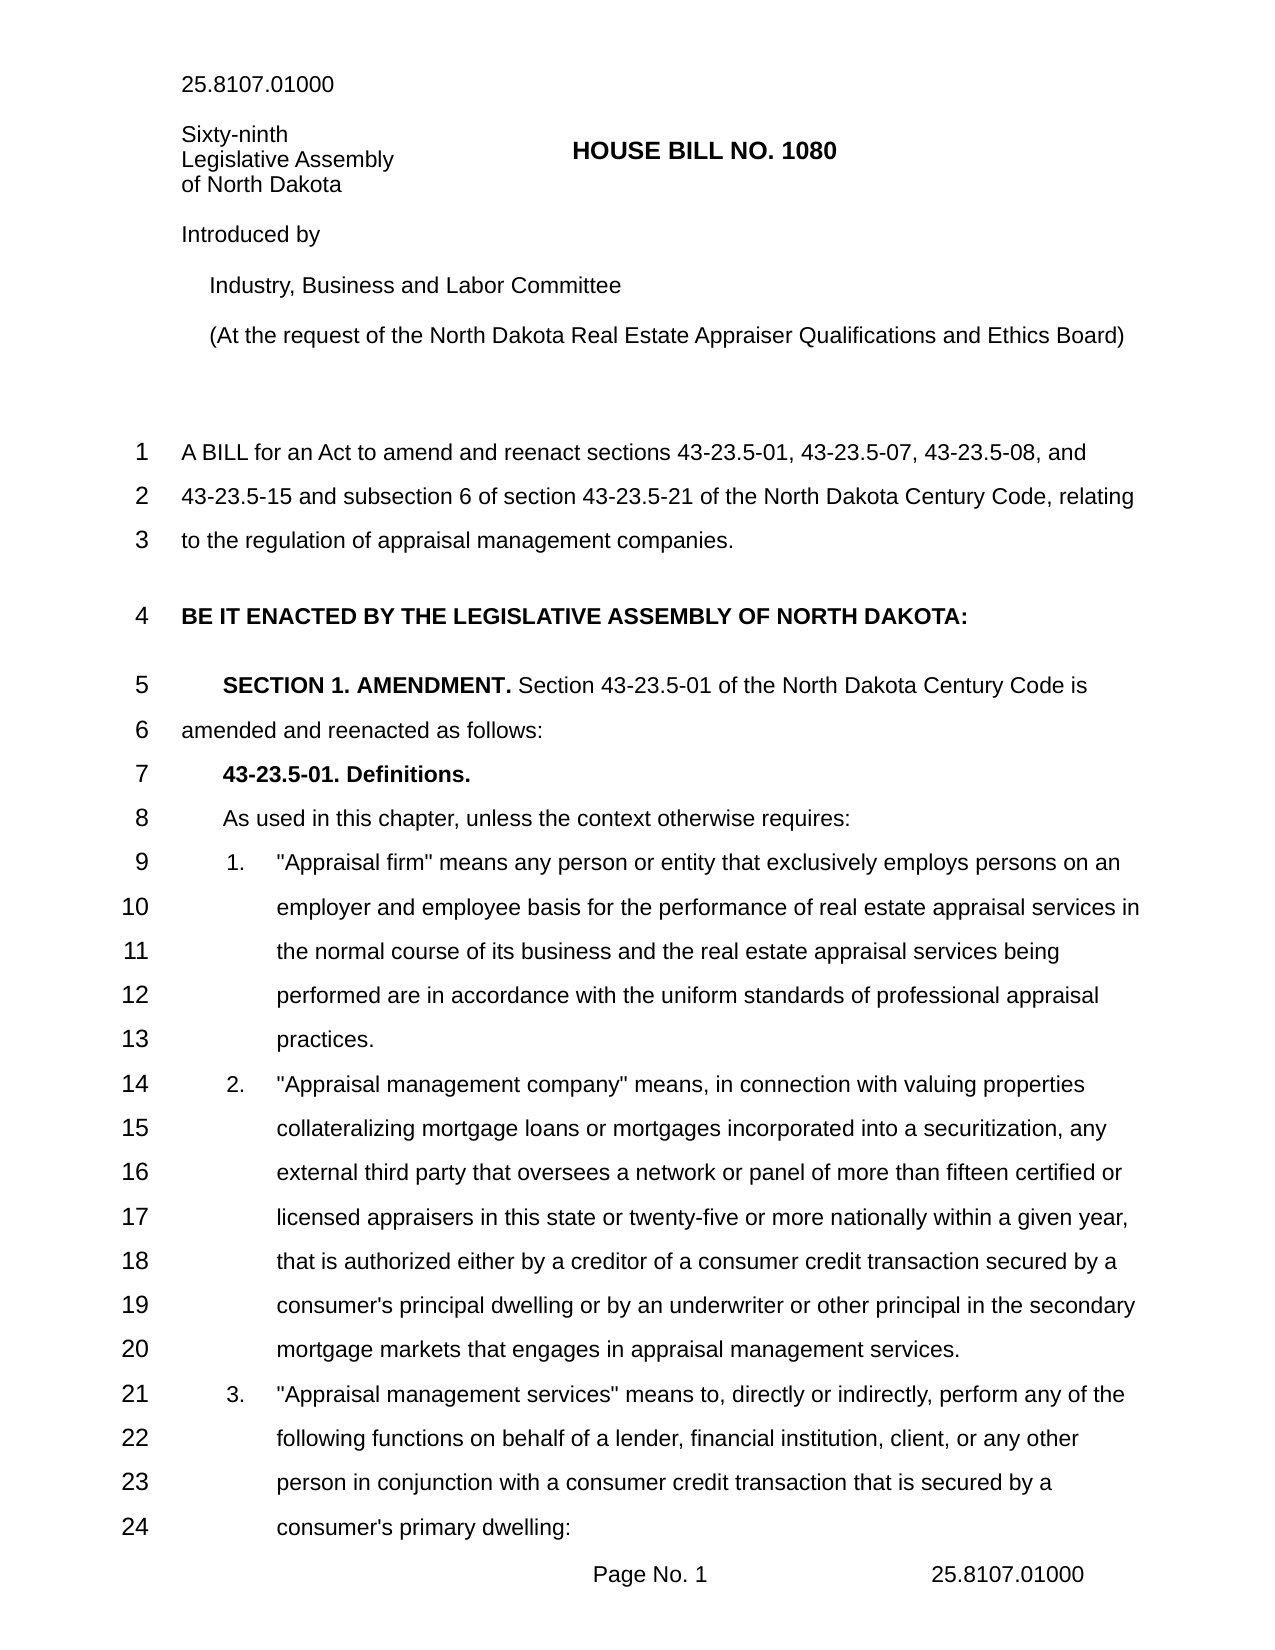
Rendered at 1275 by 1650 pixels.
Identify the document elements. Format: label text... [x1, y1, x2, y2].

text Introduced by [181, 223, 1154, 248]
text Industry, Business and Labor Committee [209, 275, 1154, 298]
text As used in this chapter, unless the context otherwise requires: [181, 791, 1154, 835]
title A BILL for an Act to amend and reenact sections 43‑23.5‑01, 43‑23.5‑07, 43‑23.5‑08, and 43‑23.5‑15 and subsection 6 of section 43‑23.5‑21 of the North Dakota Century Code, relating to the regulation of appraisal management companies. [181, 425, 1154, 558]
text 3. "Appraisal management services" means to, directly or indirectly, perform any of the following functions on behalf of a lender, financial institution, client, or any other person in conjunction with a consumer credit transaction that is secured by a consumer's primary dwelling: [181, 1367, 1154, 1544]
subtitle 43‑23.5‑01. Definitions. [181, 747, 1154, 791]
text SECTION 1. AMENDMENT. Section 43‑23.5‑01 of the North Dakota Century Code is amended and reenacted as follows: [181, 658, 1154, 747]
text Legislative Assembly [181, 148, 1154, 173]
text BE IT ENACTED BY THE LEGISLATIVE ASSEMBLY OF NORTH DAKOTA: [181, 589, 1154, 633]
text of North Dakota [181, 173, 1154, 198]
text (At the request of the North Dakota Real Estate Appraiser Qualifications and Ethics Board) [209, 325, 1154, 348]
text . [181, 73, 1154, 133]
title BILL NO. [565, 136, 837, 165]
text 1. "Appraisal firm" means any person or entity that exclusively employs persons on an employer and employee basis for the performance of real estate appraisal services in the normal course of its business and the real estate appraisal services being performed are in accordance with the uniform standards of professional appraisal practices. [181, 835, 1154, 1057]
text 2. "Appraisal management company" means, in connection with valuing properties collateralizing mortgage loans or mortgages incorporated into a securitization, any external third party that oversees a network or panel of more than fifteen certified or licensed appraisers in this state or twenty-five or more nationally within a given year, that is authorized either by a creditor of a consumer credit transaction secured by a consumer's principal dwelling or by an underwriter or other principal in the secondary mortgage markets that engages in appraisal management services. [181, 1057, 1154, 1367]
